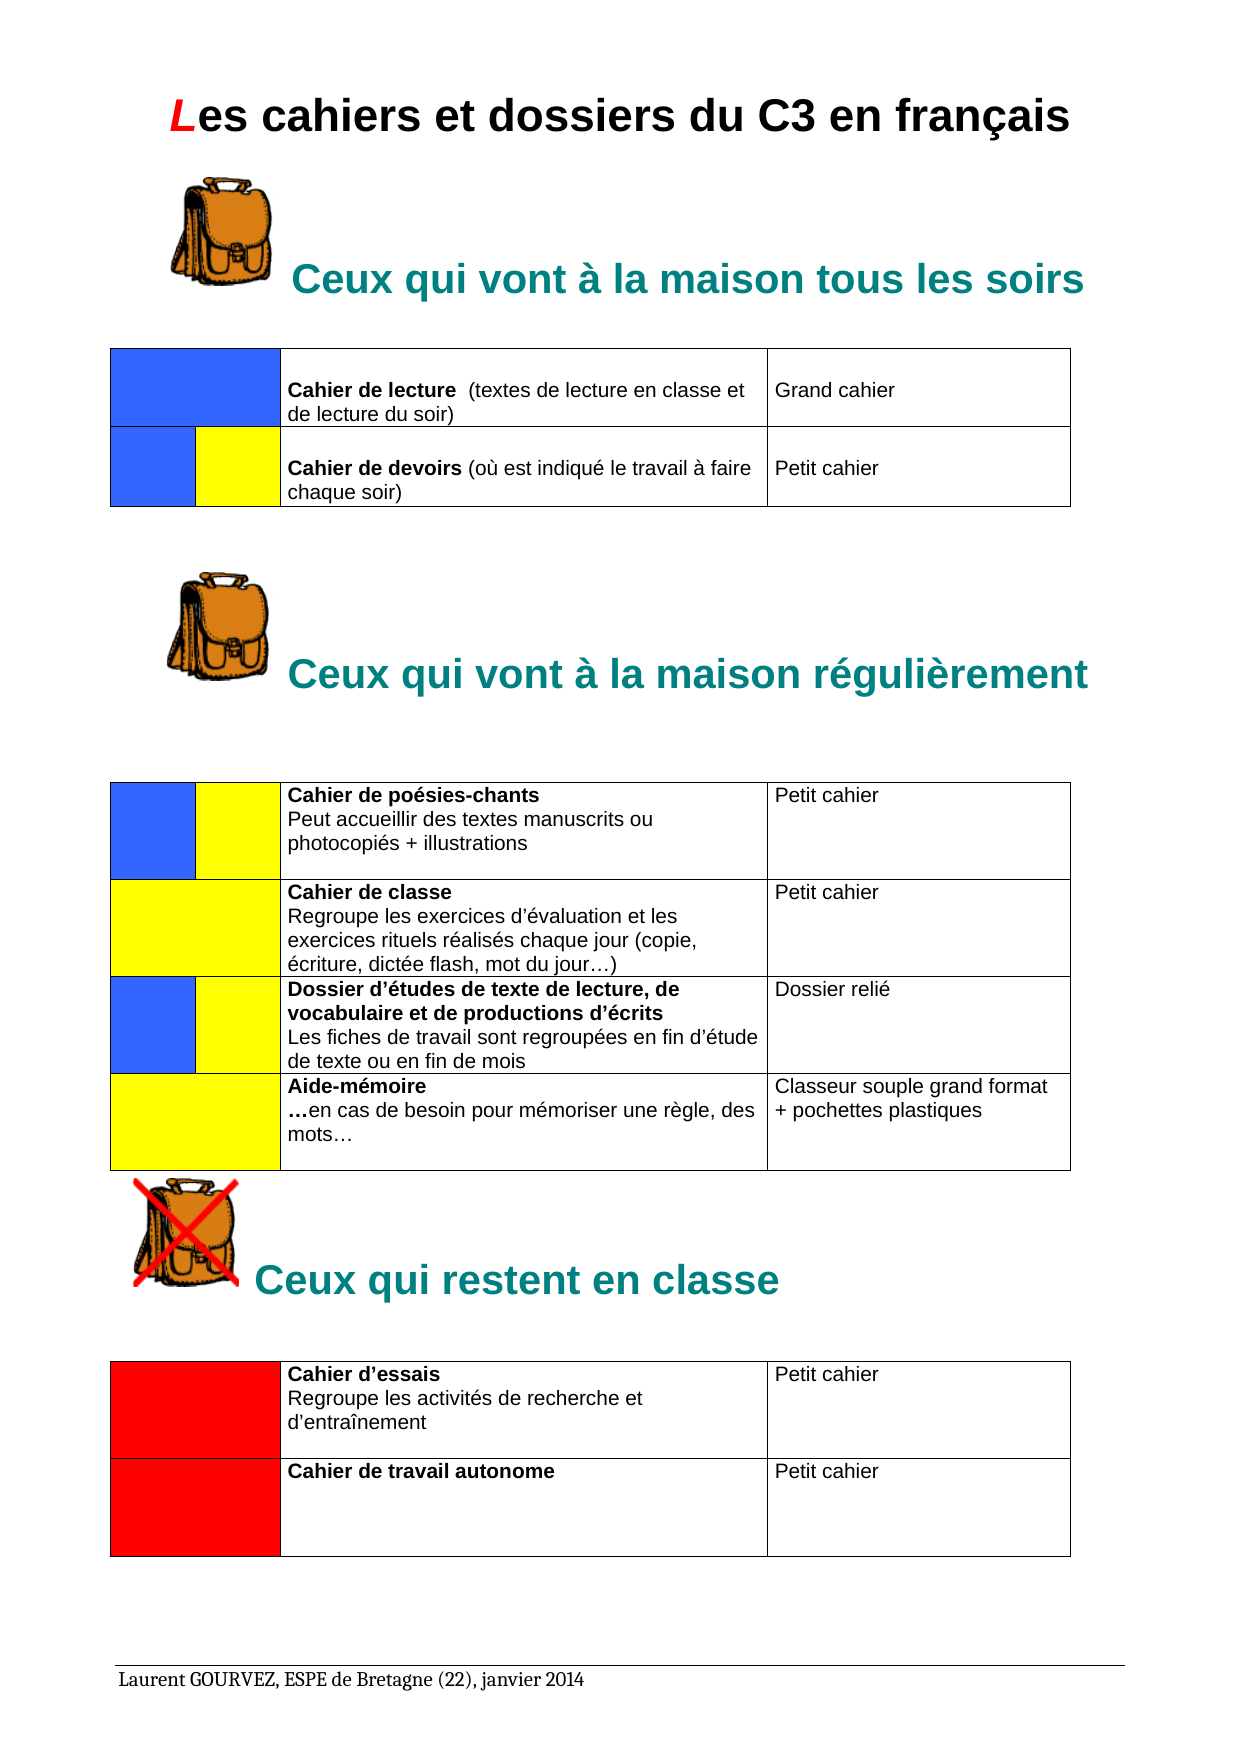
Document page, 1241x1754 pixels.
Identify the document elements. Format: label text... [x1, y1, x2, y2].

table_header [111, 349, 280, 426]
table_header [111, 1362, 280, 1458]
table_header Petit cahier [768, 1362, 1070, 1458]
table_header Petit cahier [768, 783, 1070, 879]
table_cell Dossier d’études de texte de lecture, de vocabulaire et de productions d’écrits Les fiches de travail sont regroupées en fin d’étude de texte ou en fin de mois [281, 977, 767, 1073]
table_cell [111, 1074, 280, 1170]
table_cell Aide-mémoire …en cas de besoin pour mémoriser une règle, des mots… [281, 1074, 767, 1170]
table_cell [111, 880, 280, 976]
table_header Cahier d’essais Regroupe les activités de recherche et d’entraînement [281, 1362, 767, 1458]
text Ceux qui restent en classe [118, 784, 1122, 1332]
table_header Grand cahier [768, 349, 1070, 426]
picture [166, 572, 273, 681]
table_header Cahier de poésies-chants Peut accueillir des textes manuscrits ou photocopiés + illustrations [281, 783, 767, 879]
table_header [196, 783, 280, 879]
table_cell [111, 1459, 280, 1556]
table_cell Cahier de travail autonome [281, 1459, 767, 1556]
table_cell Petit cahier [768, 880, 1070, 976]
text Ceux qui vont à la maison tous les soirs [118, 170, 1122, 302]
table_cell Dossier relié [768, 977, 1070, 1073]
picture [170, 177, 276, 286]
table_cell [111, 427, 195, 506]
text Ceux qui vont à la maison régulièrement [118, 565, 1122, 697]
table_header Cahier de lecture (textes de lecture en classe et de lecture du soir) [281, 349, 767, 426]
table_cell Petit cahier [768, 427, 1070, 506]
table_cell [196, 427, 280, 506]
table_cell Cahier de devoirs (où est indiqué le travail à faire chaque soir) [281, 427, 767, 506]
table_cell [196, 977, 280, 1073]
text Les cahiers et dossiers du C3 en français [118, 88, 1122, 141]
table_cell Cahier de classe Regroupe les exercices d’évaluation et les exercices rituels réalisés chaque jour (copie, écriture, dictée flash, mot du jour…) [281, 880, 767, 976]
picture [133, 1178, 239, 1287]
table_cell Petit cahier [768, 1459, 1070, 1556]
table_header [111, 783, 195, 879]
table_cell [111, 977, 195, 1073]
table_cell Classeur souple grand format + pochettes plastiques [768, 1074, 1070, 1170]
